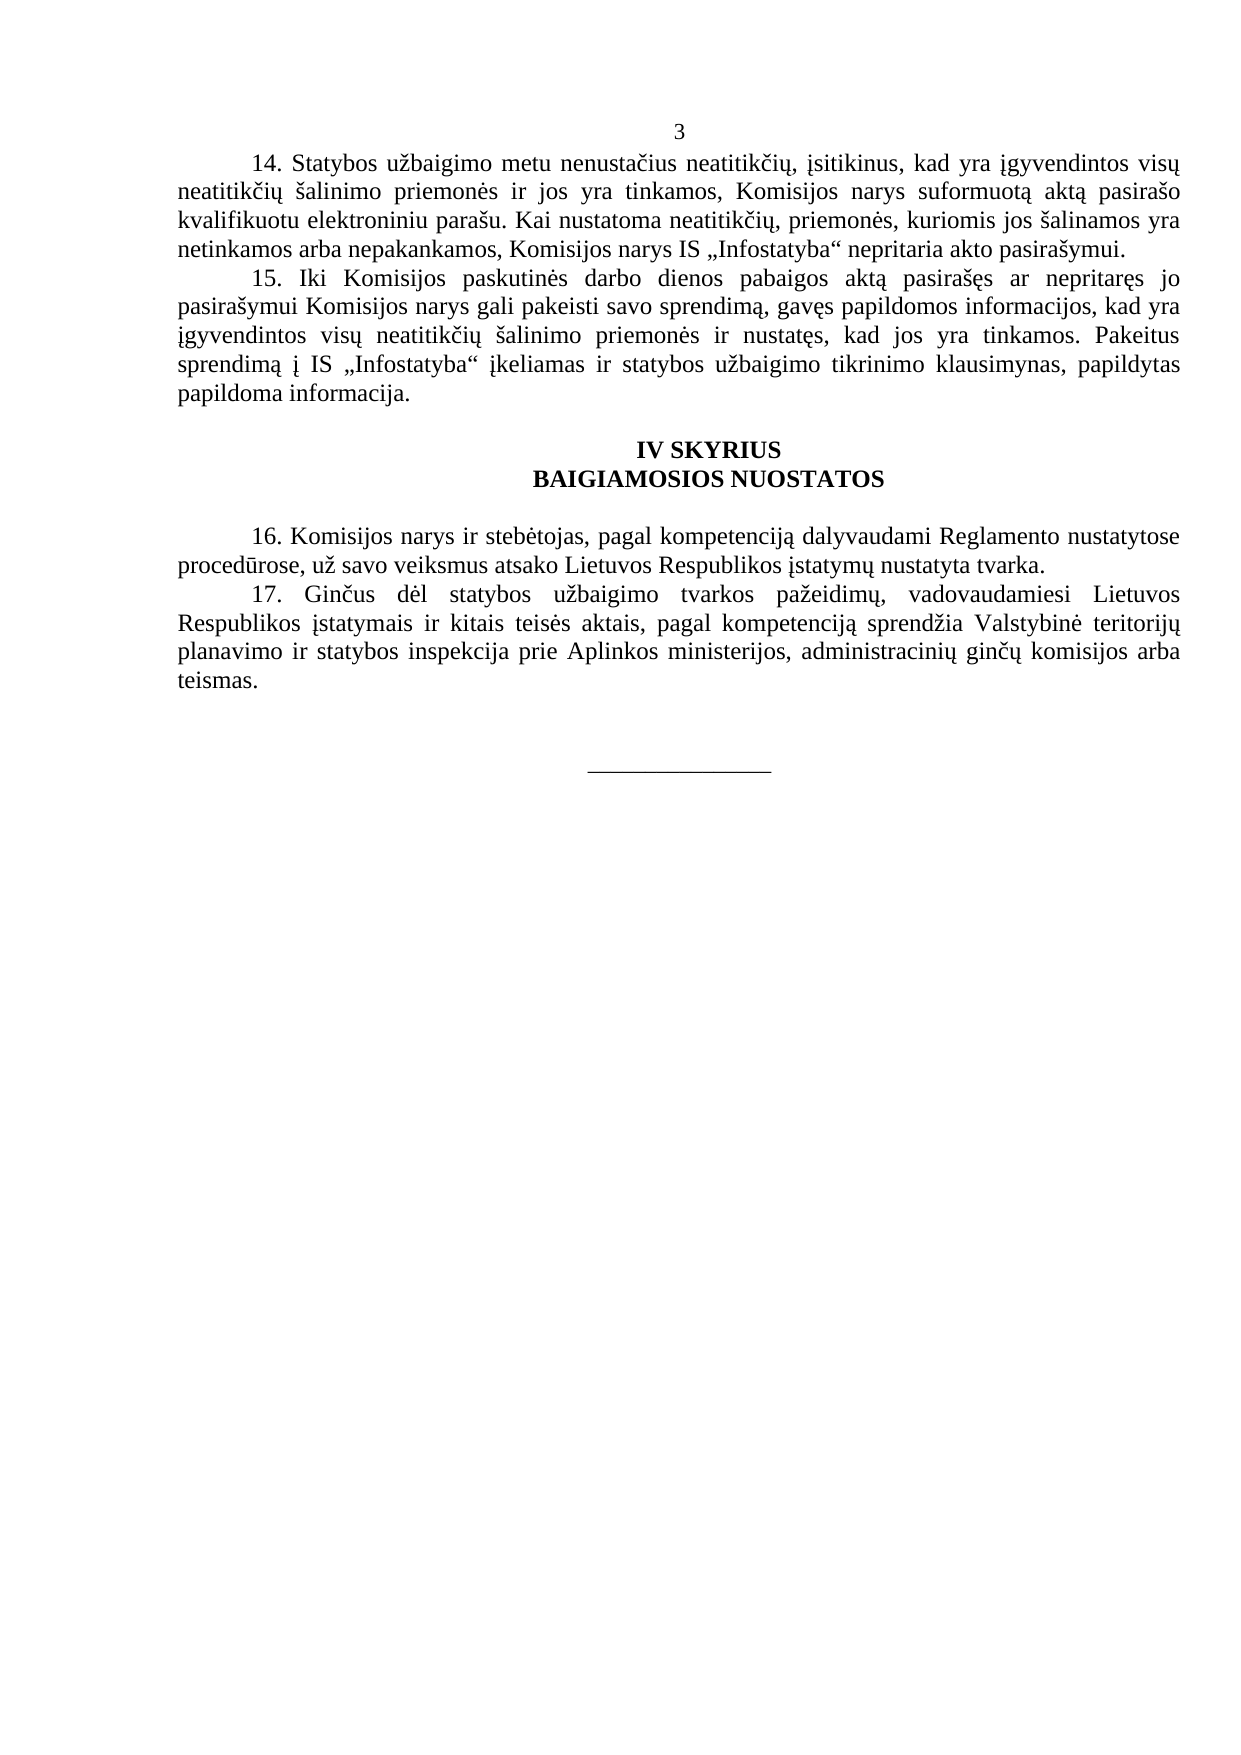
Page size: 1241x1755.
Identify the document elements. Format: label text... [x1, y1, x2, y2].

text 15. Iki Komisijos paskutinės darbo dienos pabaigos aktą pasirašęs ar nepritaręs jo pasirašymui Komisijos narys gali pakeisti savo sprendimą, gavęs papildomos informacijos, kad yra įgyvendintos visų neatitikčių šalinimo priemonės ir nustatęs, kad jos yra tinkamos. Pakeitus sprendimą į IS „Infostatyba“ įkeliamas ir statybos užbaigimo tikrinimo klausimynas, papildytas papildoma informacija. [177, 263, 1181, 406]
text 16. Komisijos narys ir stebėtojas, pagal kompetenciją dalyvaudami Reglamento nustatytose procedūrose, už savo veiksmus atsako Lietuvos Respublikos įstatymų nustatyta tvarka. [177, 521, 1181, 579]
text IV SKYRIUS [177, 435, 1181, 464]
text 14. Statybos užbaigimo metu nenustačius neatitikčių, įsitikinus, kad yra įgyvendintos visų neatitikčių šalinimo priemonės ir jos yra tinkamos, Komisijos narys suformuotą aktą pasirašo kvalifikuotu elektroniniu parašu. Kai nustatoma neatitikčių, priemonės, kuriomis jos šalinamos yra netinkamos arba nepakankamos, Komisijos narys IS „Infostatyba“ nepritaria akto pasirašymui. [177, 148, 1181, 263]
text 17. Ginčus dėl statybos užbaigimo tvarkos pažeidimų, vadovaudamiesi Lietuvos Respublikos įstatymais ir kitais teisės aktais, pagal kompetenciją sprendžia Valstybinė teritorijų planavimo ir statybos inspekcija prie Aplinkos ministerijos, administracinių ginčų komisijos arba teismas. [177, 579, 1181, 694]
text BAIGIAMOSIOS NUOSTATOS [177, 464, 1181, 493]
text ________________ [177, 749, 1181, 775]
